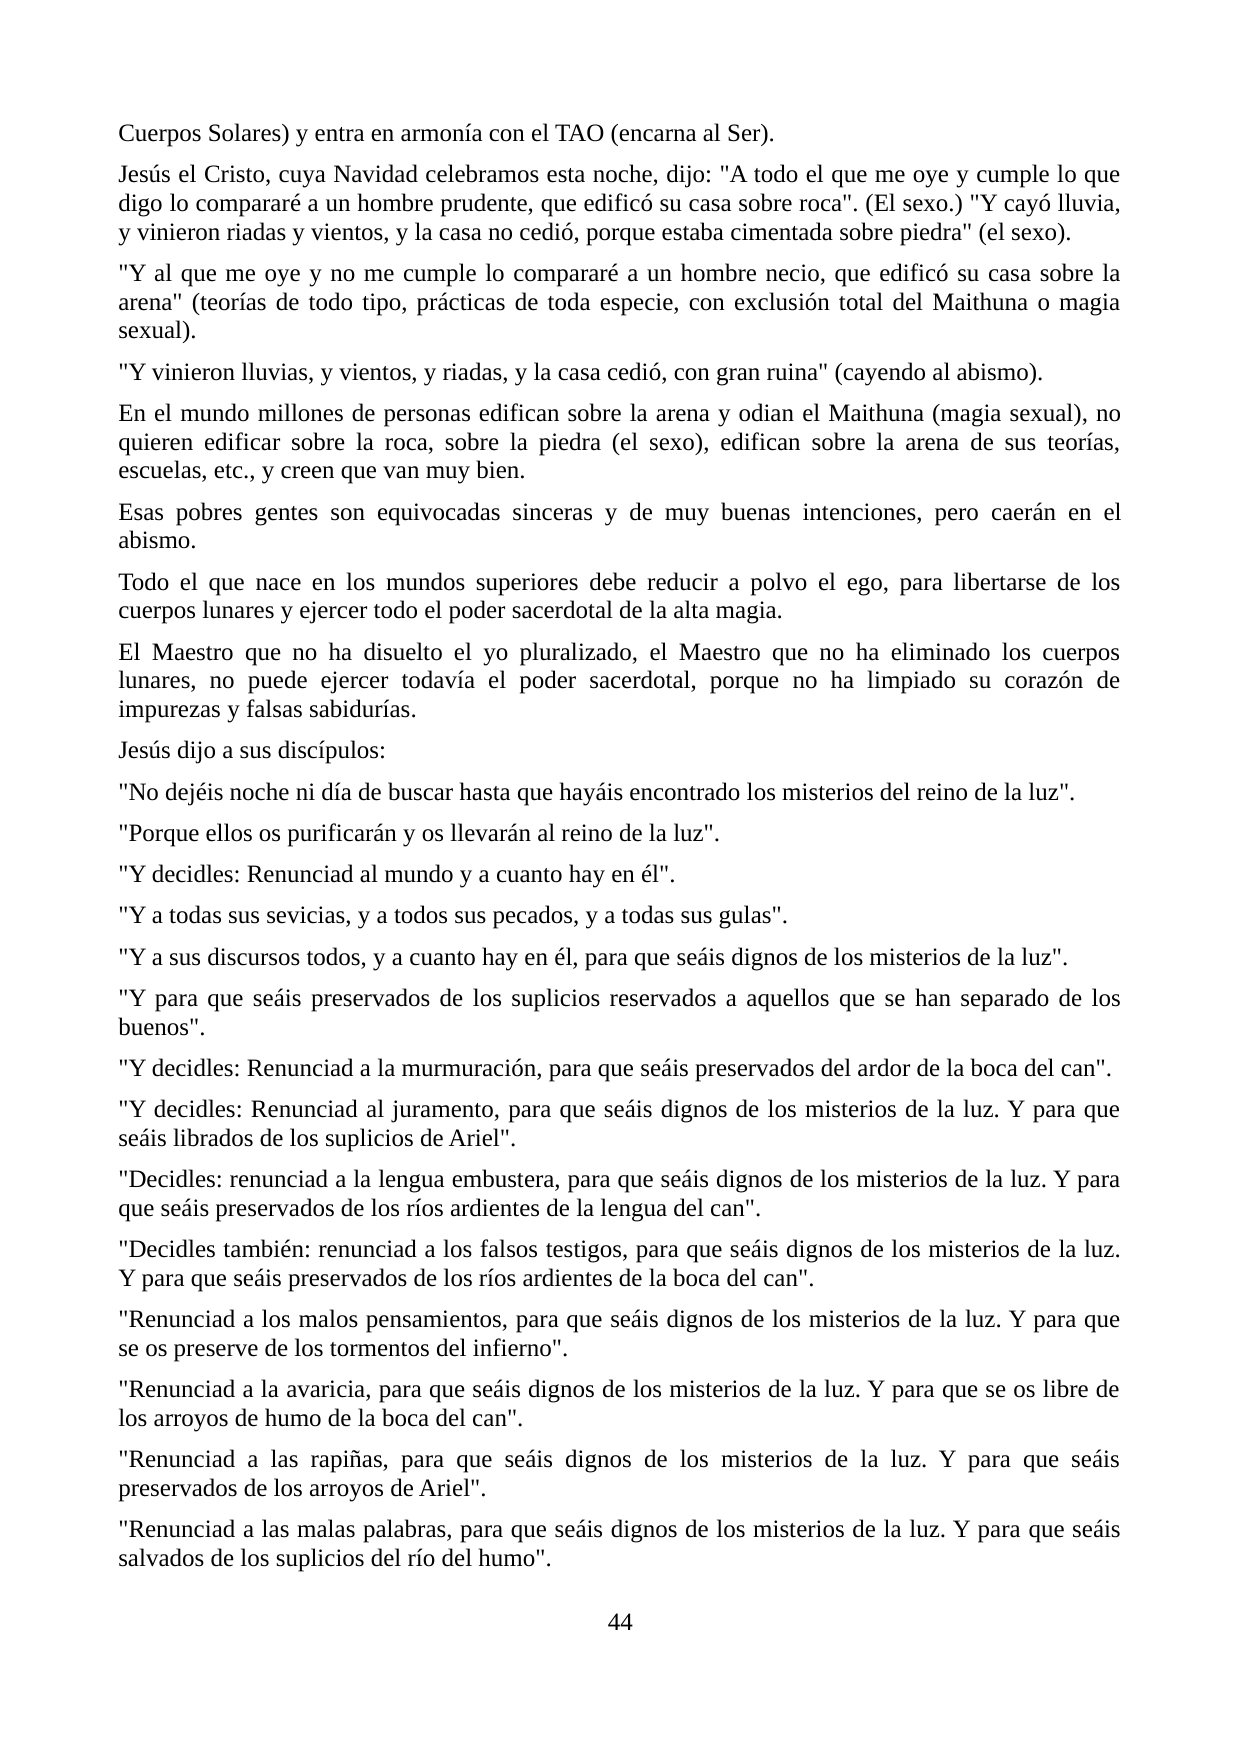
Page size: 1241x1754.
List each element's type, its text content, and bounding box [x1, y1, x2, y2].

text "No dejéis noche ni día de buscar hasta que hayáis encontrado los misterios del reino de la luz". [118, 777, 1122, 806]
text "Renunciad a los malos pensamientos, para que seáis dignos de los misterios de la luz. Y para que se os preserve de los tormentos del infierno". [118, 1304, 1122, 1362]
text "Decidles también: renunciad a los falsos testigos, para que seáis dignos de los misterios de la luz. Y para que seáis preservados de los ríos ardientes de la boca del can". [118, 1234, 1122, 1292]
text "Y decidles: Renunciad al juramento, para que seáis dignos de los misterios de la luz. Y para que seáis librados de los suplicios de Ariel". [118, 1094, 1122, 1152]
text "Renunciad a las rapiñas, para que seáis dignos de los misterios de la luz. Y para que seáis preservados de los arroyos de Ariel". [118, 1444, 1122, 1502]
text El Maestro que no ha disuelto el yo pluralizado, el Maestro que no ha eliminado los cuerpos lunares, no puede ejercer todavía el poder sacerdotal, porque no ha limpiado su corazón de impurezas y falsas sabidurías. [118, 637, 1122, 723]
text "Renunciad a las malas palabras, para que seáis dignos de los misterios de la luz. Y para que seáis salvados de los suplicios del río del humo". [118, 1514, 1122, 1572]
text Cuerpos Solares) y entra en armonía con el TAO (encarna al Ser). [118, 118, 1122, 147]
text "Decidles: renunciad a la lengua embustera, para que seáis dignos de los misterios de la luz. Y para que seáis preservados de los ríos ardientes de la lengua del can". [118, 1164, 1122, 1222]
text "Y vinieron lluvias, y vientos, y riadas, y la casa cedió, con gran ruina" (cayendo al abismo). [118, 357, 1122, 386]
text Todo el que nace en los mundos superiores debe reducir a polvo el ego, para libertarse de los cuerpos lunares y ejercer todo el poder sacerdotal de la alta magia. [118, 567, 1122, 624]
text "Renunciad a la avaricia, para que seáis dignos de los misterios de la luz. Y para que se os libre de los arroyos de humo de la boca del can". [118, 1374, 1122, 1432]
text "Y a todas sus sevicias, y a todos sus pecados, y a todas sus gulas". [118, 901, 1122, 929]
text "Porque ellos os purificarán y os llevarán al reino de la luz". [118, 818, 1122, 847]
text "Y decidles: Renunciad a la murmuración, para que seáis preservados del ardor de la boca del can". [118, 1053, 1122, 1082]
text Jesús dijo a sus discípulos: [118, 736, 1122, 764]
text Jesús el Cristo, cuya Navidad celebramos esta noche, dijo: "A todo el que me oye y cumple lo que digo lo compararé a un hombre prudente, que edificó su casa sobre roca". (El sexo.) "Y cayó lluvia, y vinieron riadas y vientos, y la casa no cedió, porque estaba cimentada sobre piedra" (el sexo). [118, 159, 1122, 246]
text En el mundo millones de personas edifican sobre la arena y odian el Maithuna (magia sexual), no quieren edificar sobre la roca, sobre la piedra (el sexo), edifican sobre la arena de sus teorías, escuelas, etc., y creen que van muy bien. [118, 398, 1122, 484]
text "Y al que me oye y no me cumple lo compararé a un hombre necio, que edificó su casa sobre la arena" (teorías de todo tipo, prácticas de toda especie, con exclusión total del Maithuna o magia sexual). [118, 258, 1122, 344]
text Esas pobres gentes son equivocadas sinceras y de muy buenas intenciones, pero caerán en el abismo. [118, 497, 1122, 554]
text "Y para que seáis preservados de los suplicios reservados a aquellos que se han separado de los buenos". [118, 983, 1122, 1041]
text "Y a sus discursos todos, y a cuanto hay en él, para que seáis dignos de los misterios de la luz". [118, 942, 1122, 971]
text "Y decidles: Renunciad al mundo y a cuanto hay en él". [118, 859, 1122, 888]
